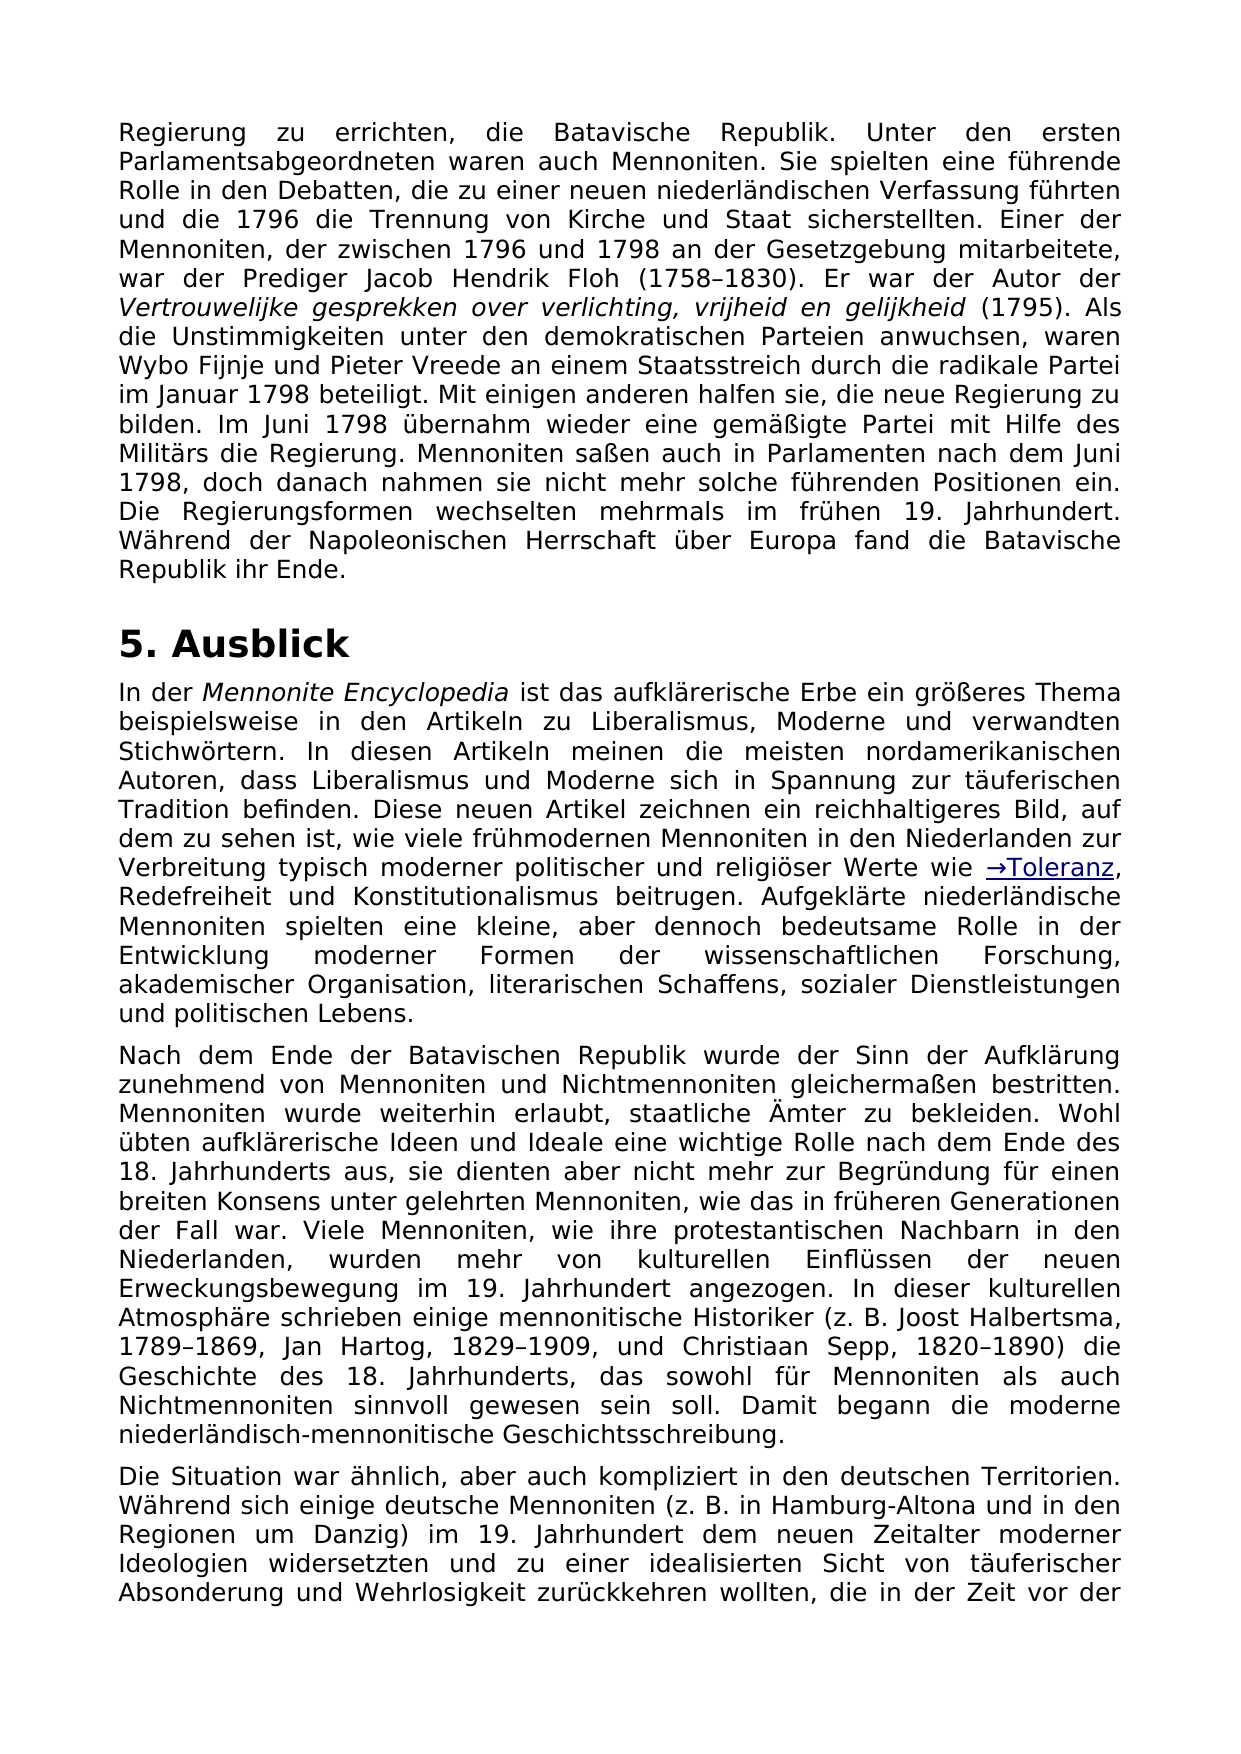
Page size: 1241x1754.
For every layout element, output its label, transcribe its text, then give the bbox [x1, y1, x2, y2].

text In der Mennonite Encyclopedia ist das aufklärerische Erbe ein größeres Thema beispielsweise in den Artikeln zu Liberalismus, Moderne und verwandten Stichwörtern. In diesen Artikeln meinen die meisten nordamerikanischen Autoren, dass Liberalismus und Moderne sich in Spannung zur täuferischen Tradition befinden. Diese neuen Artikel zeichnen ein reichhaltigeres Bild, auf dem zu sehen ist, wie viele frühmodernen Mennoniten in den Niederlanden zur Verbreitung typisch moderner politischer und religiöser Werte wie →Toleranz, Redefreiheit und Konstitutionalismus beitrugen. Aufgeklärte niederländische Mennoniten spielten eine kleine, aber dennoch bedeutsame Rolle in der Entwicklung moderner Formen der wissenschaftlichen Forschung, akademischer Organisation, literarischen Schaffens, sozialer Dienstleistungen und politischen Lebens. [118, 678, 1122, 1028]
text Die Situation war ähnlich, aber auch kompliziert in den deutschen Territorien. Während sich einige deutsche Mennoniten (z. B. in Hamburg-Altona und in den Regionen um Danzig) im 19. Jahrhundert dem neuen Zeitalter moderner Ideologien widersetzten und zu einer idealisierten Sicht von täuferischer Absonderung und Wehrlosigkeit zurückkehren wollten, die in der Zeit vor der [118, 1462, 1122, 1608]
subtitle 5. Ausblick [118, 622, 1122, 666]
text Regierung zu errichten, die Batavische Republik. Unter den ersten Parlamentsabgeordneten waren auch Mennoniten. Sie spielten eine führende Rolle in den Debatten, die zu einer neuen niederländischen Verfassung führten und die 1796 die Trennung von Kirche und Staat sicherstellten. Einer der Mennoniten, der zwischen 1796 und 1798 an der Gesetzgebung mitarbeitete, war der Prediger Jacob Hendrik Floh (1758–1830). Er war der Autor der Vertrouwelijke gesprekken over verlichting, vrijheid en gelijkheid (1795). Als die Unstimmigkeiten unter den demokratischen Parteien anwuchsen, waren Wybo Fijnje und Pieter Vreede an einem Staatsstreich durch die radikale Partei im Januar 1798 beteiligt. Mit einigen anderen halfen sie, die neue Regierung zu bilden. Im Juni 1798 übernahm wieder eine gemäßigte Partei mit Hilfe des Militärs die Regierung. Mennoniten saßen auch in Parlamenten nach dem Juni 1798, doch danach nahmen sie nicht mehr solche führenden Positionen ein. Die Regierungsformen wechselten mehrmals im frühen 19. Jahrhundert. Während der Napoleonischen Herrschaft über Europa fand die Batavische Republik ihr Ende. [118, 118, 1122, 585]
text Nach dem Ende der Batavischen Republik wurde der Sinn der Aufklärung zunehmend von Mennoniten und Nichtmennoniten gleichermaßen bestritten. Mennoniten wurde weiterhin erlaubt, staatliche Ämter zu bekleiden. Wohl übten aufklärerische Ideen und Ideale eine wichtige Rolle nach dem Ende des 18. Jahrhunderts aus, sie dienten aber nicht mehr zur Begründung für einen breiten Konsens unter gelehrten Mennoniten, wie das in früheren Generationen der Fall war. Viele Mennoniten, wie ihre protestantischen Nachbarn in den Niederlanden, wurden mehr von kulturellen Einflüssen der neuen Erweckungsbewegung im 19. Jahrhundert angezogen. In dieser kulturellen Atmosphäre schrieben einige mennonitische Historiker (z. B. Joost Halbertsma, 1789–1869, Jan Hartog, 1829–1909, und Christiaan Sepp, 1820–1890) die Geschichte des 18. Jahrhunderts, das sowohl für Mennoniten als auch Nichtmennoniten sinnvoll gewesen sein soll. Damit begann die moderne niederländisch-mennonitische Geschichtsschreibung. [118, 1041, 1122, 1449]
